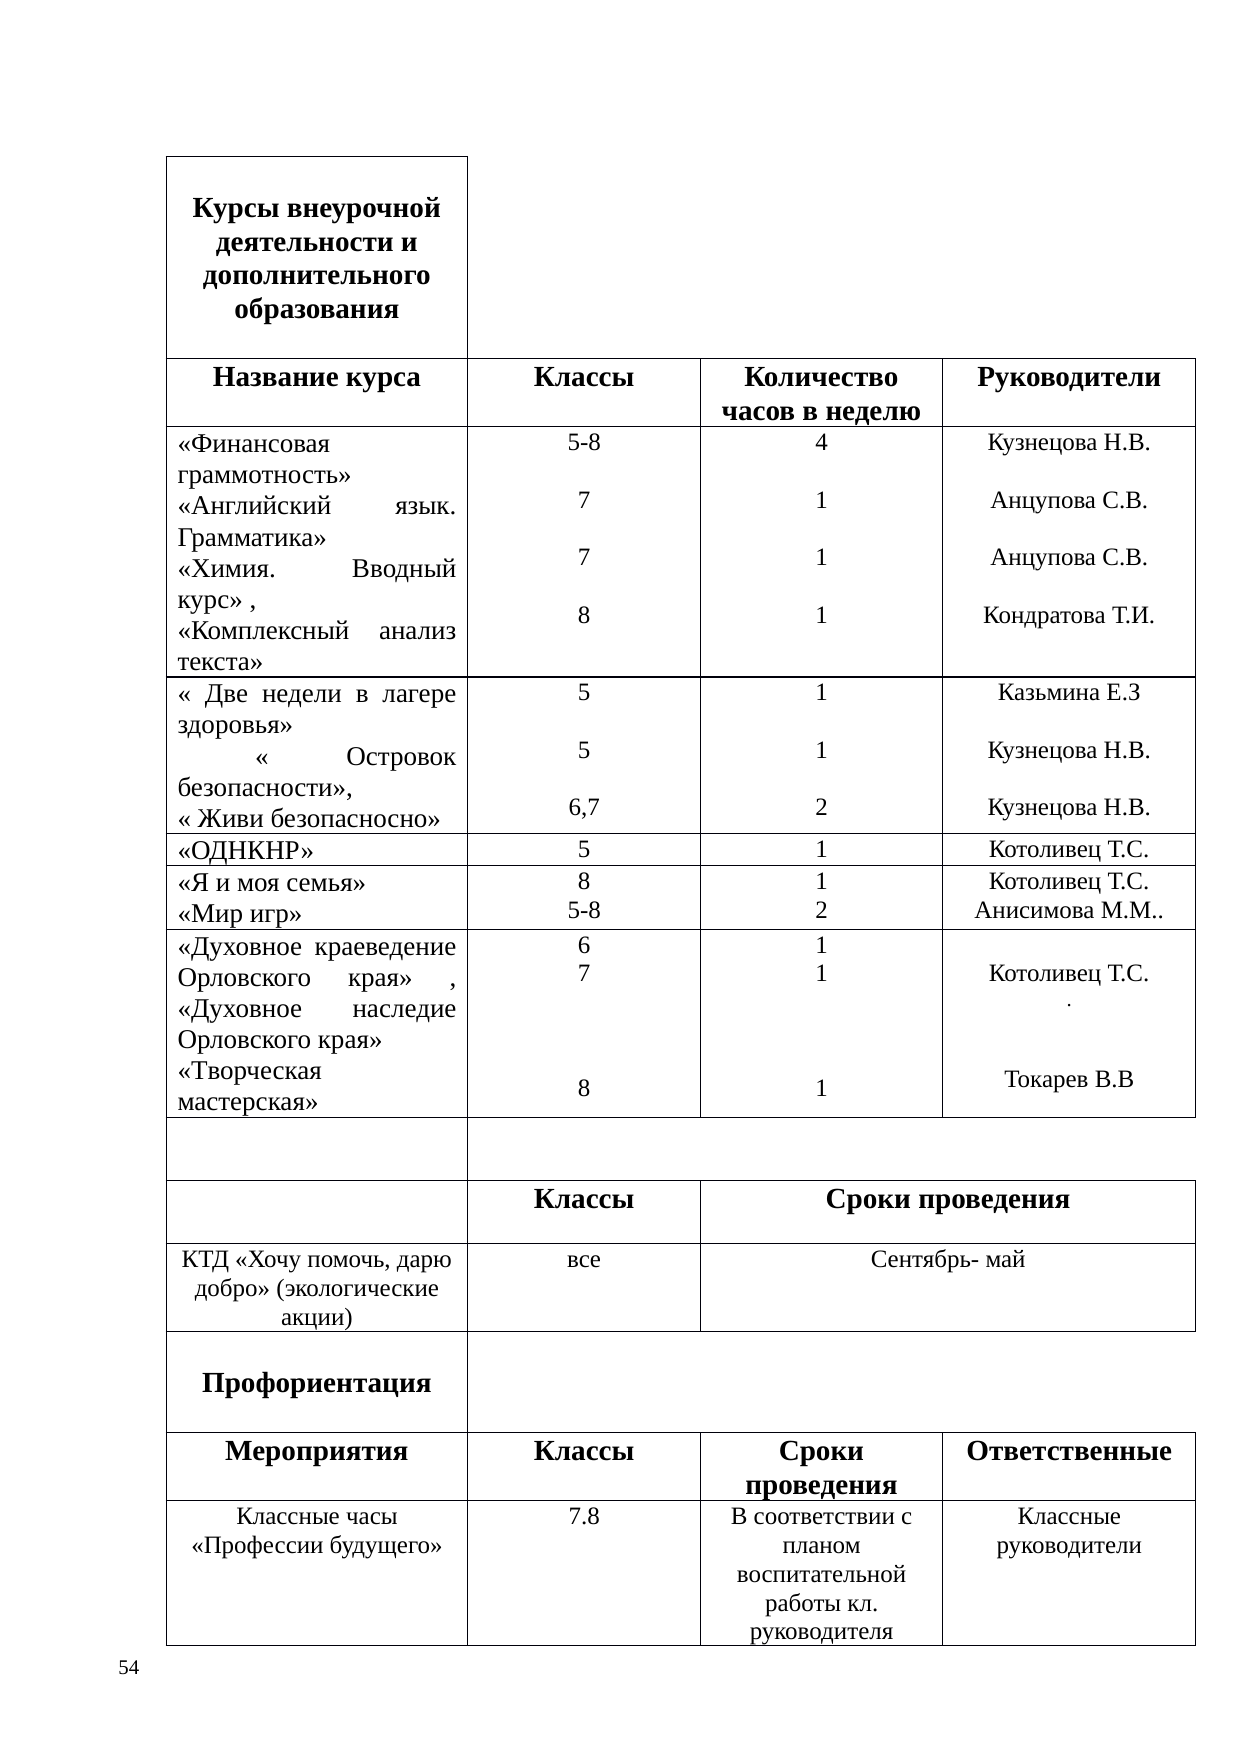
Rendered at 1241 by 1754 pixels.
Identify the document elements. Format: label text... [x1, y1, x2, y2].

table_cell Классы [468, 1181, 700, 1243]
table_cell Название курса [167, 359, 467, 426]
table_cell Ответственные [943, 1433, 1195, 1500]
table_cell [167, 1118, 467, 1180]
table_cell 5 5 6,7 [468, 678, 700, 833]
table_cell Классы [468, 359, 700, 426]
table_cell Количество часов в неделю [701, 359, 942, 426]
table_cell 4 1 1 1 [701, 427, 942, 676]
table_cell 6 7 8 [468, 930, 700, 1117]
table_cell 1 [701, 834, 942, 865]
table_cell Руководители [943, 359, 1195, 426]
table_cell 1 1 1 [701, 930, 942, 1117]
table_cell Котоливец Т.С. . Токарев В.В [943, 930, 1195, 1117]
table_cell [468, 1332, 1196, 1432]
table_cell «Духовное краеведение Орловского края» , «Духовное наследие Орловского края» «Творческая мастерская» [167, 930, 467, 1117]
table_cell « Две недели в лагере здоровья» « Островок безопасности», « Живи безопасносно» [167, 678, 467, 833]
table_cell Сроки проведения [701, 1181, 1195, 1243]
table_cell «ОДНКНР» [167, 834, 467, 865]
table_cell Классные часы «Профессии будущего» [167, 1501, 467, 1645]
table_cell 1 2 [701, 866, 942, 929]
table_cell Сентябрь- май [701, 1244, 1195, 1331]
table_cell все [468, 1244, 700, 1331]
table_cell «Я и моя семья» «Мир игр» [167, 866, 467, 929]
table_cell 5-8 7 7 8 [468, 427, 700, 676]
table_cell Классные руководители [943, 1501, 1195, 1645]
table_cell В соответствии с планом воспитательной работы кл. руководителя [701, 1501, 942, 1645]
table_cell Котоливец Т.С. [943, 834, 1195, 865]
table_cell Мероприятия [167, 1433, 467, 1500]
table_cell «Финансовая граммотность» «Английский язык. Грамматика» «Химия. Вводный курс» , «Комплексный анализ текста» [167, 427, 467, 676]
table_header [468, 156, 1196, 358]
table_cell 8 5-8 [468, 866, 700, 929]
table_cell [468, 1118, 1196, 1180]
table_header Курсы внеурочной деятельности и дополнительного образования [167, 157, 467, 358]
table_cell Кузнецова Н.В. Анцупова С.В. Анцупова С.В. Кондратова Т.И. [943, 427, 1195, 676]
table_cell КТД «Хочу помочь, дарю добро» (экологические акции) [167, 1244, 467, 1331]
table_cell Сроки проведения [701, 1433, 942, 1500]
table_cell Котоливец Т.С. Анисимова М.М.. [943, 866, 1195, 929]
table_cell 5 [468, 834, 700, 865]
table_cell 1 1 2 [701, 678, 942, 833]
table_cell Профориентация [167, 1332, 467, 1432]
table_cell Классы [468, 1433, 700, 1500]
table_cell [167, 1181, 467, 1243]
table_cell 7,8 [468, 1501, 700, 1645]
table_cell Казьмина Е.З Кузнецова Н.В. Кузнецова Н.В. [943, 678, 1195, 833]
